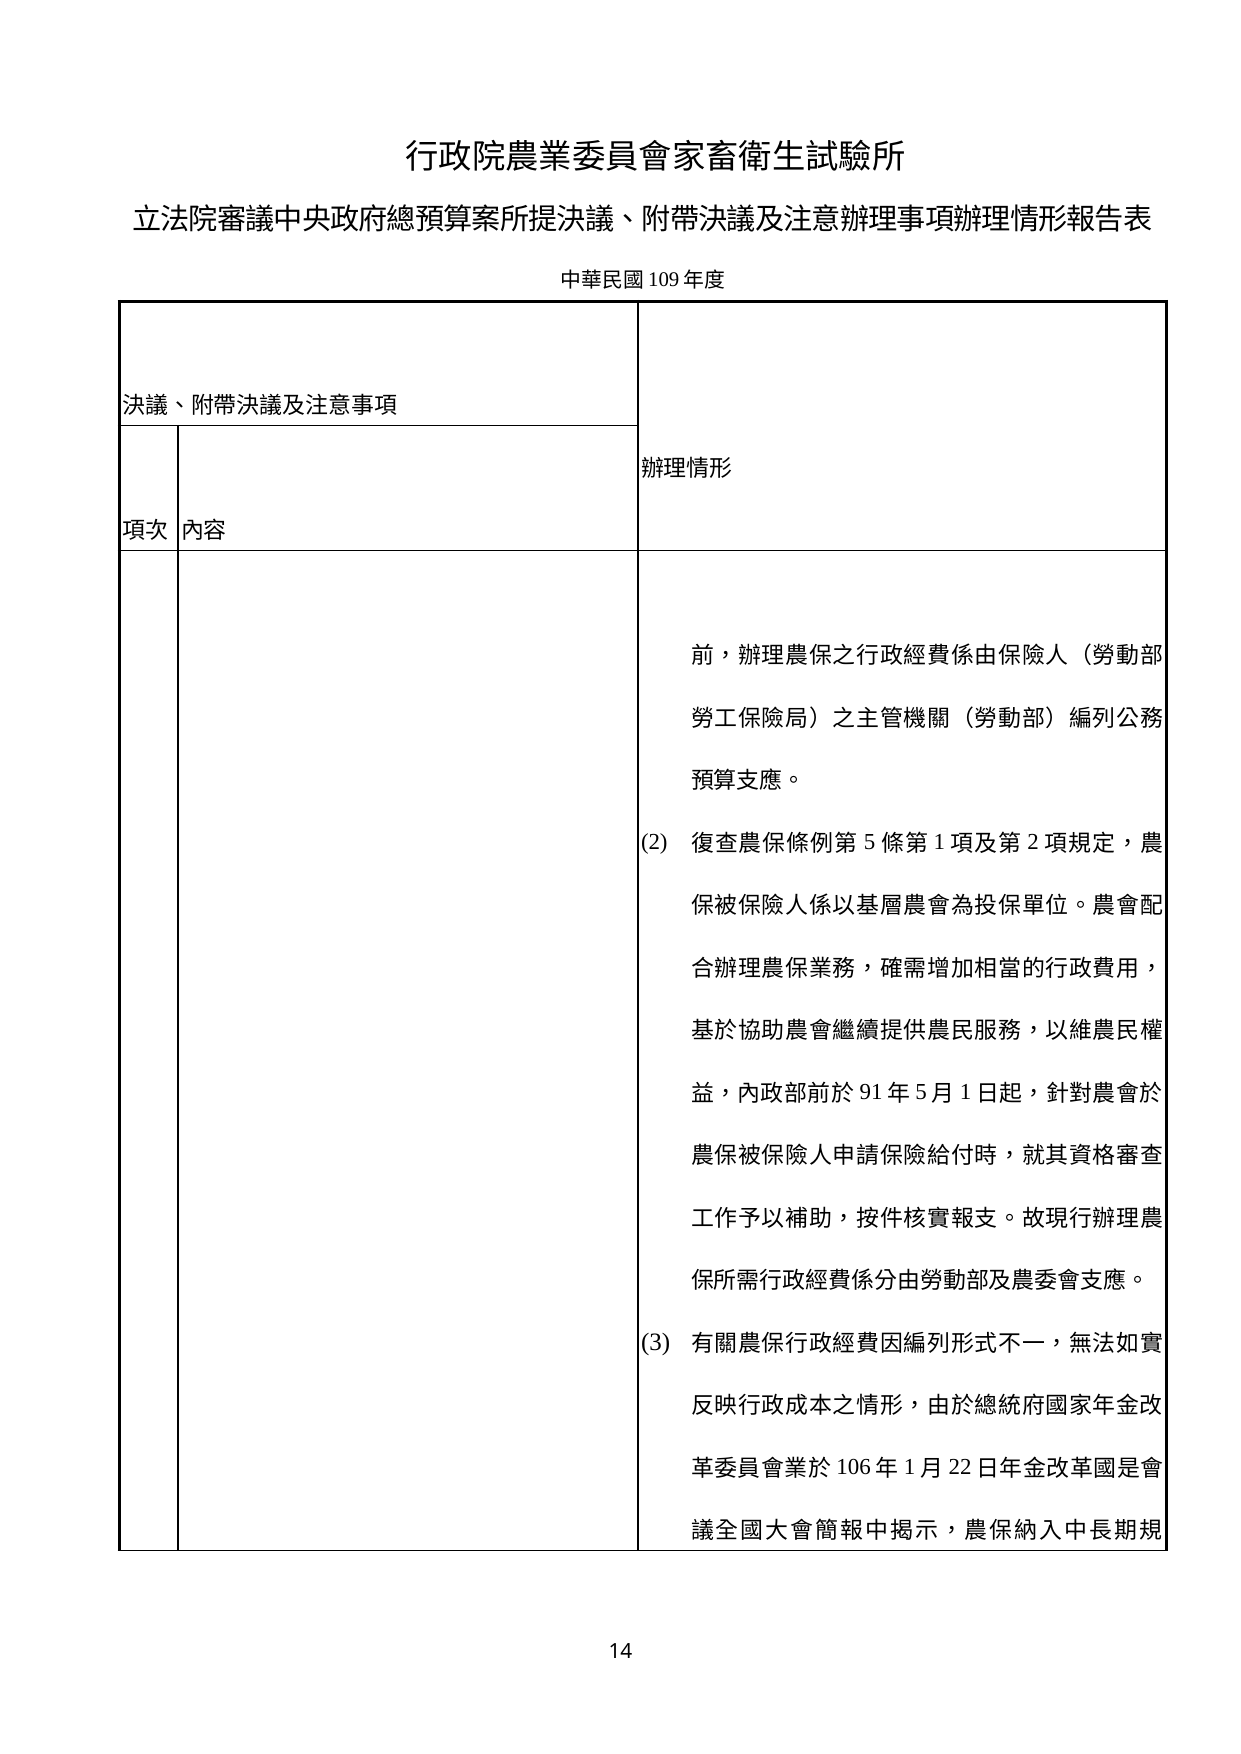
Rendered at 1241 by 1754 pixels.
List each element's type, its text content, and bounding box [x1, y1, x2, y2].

table_header 行政院農業委員會家畜衛生試驗所 [119, 112, 1166, 175]
table_cell [121, 551, 177, 1550]
table_cell 內容 [179, 426, 623, 550]
table_cell 決議、附帶決議及注意事項 [121, 303, 623, 425]
table_cell 立法院審議中央政府總預算案所提決議、附帶決議及注意辦理事項辦理情形報告表 [119, 175, 1166, 237]
table_cell [623, 426, 637, 550]
table_cell 中華民國109年度 [119, 237, 1166, 300]
table_cell 項次 [121, 426, 177, 550]
table_cell [623, 303, 637, 425]
table_cell 前，辦理農保之行政經費係由保險人（勞動部勞工保險局）之主管機關（勞動部）編列公務預算支應。 復查農保條例第5條第1項及第2項規定，農保被保險人係以基層農會為投保單位。農會配合辦理農保業務，確需增加相當的行政費用，基於協助農會繼續提供農民服務，以維農民權益，內政部前於91年5月1日起，針對農會於農保被保險人申請保險給付時，就其資格審查工作予以補助，按件核實報支。故現行辦理農保所需行政經費係分由勞動部及農委會支應。 有關農保行政經費因編列形式不一，無法如實反映行政成本之情形，由於總統府國家年金改革委員會業於106年1月22日年金改革國是會議全國大會簡報中揭示，農保納入中長期規 [639, 551, 1165, 1550]
table_cell [179, 551, 637, 1550]
table_cell 辦理情形 [639, 303, 1165, 550]
